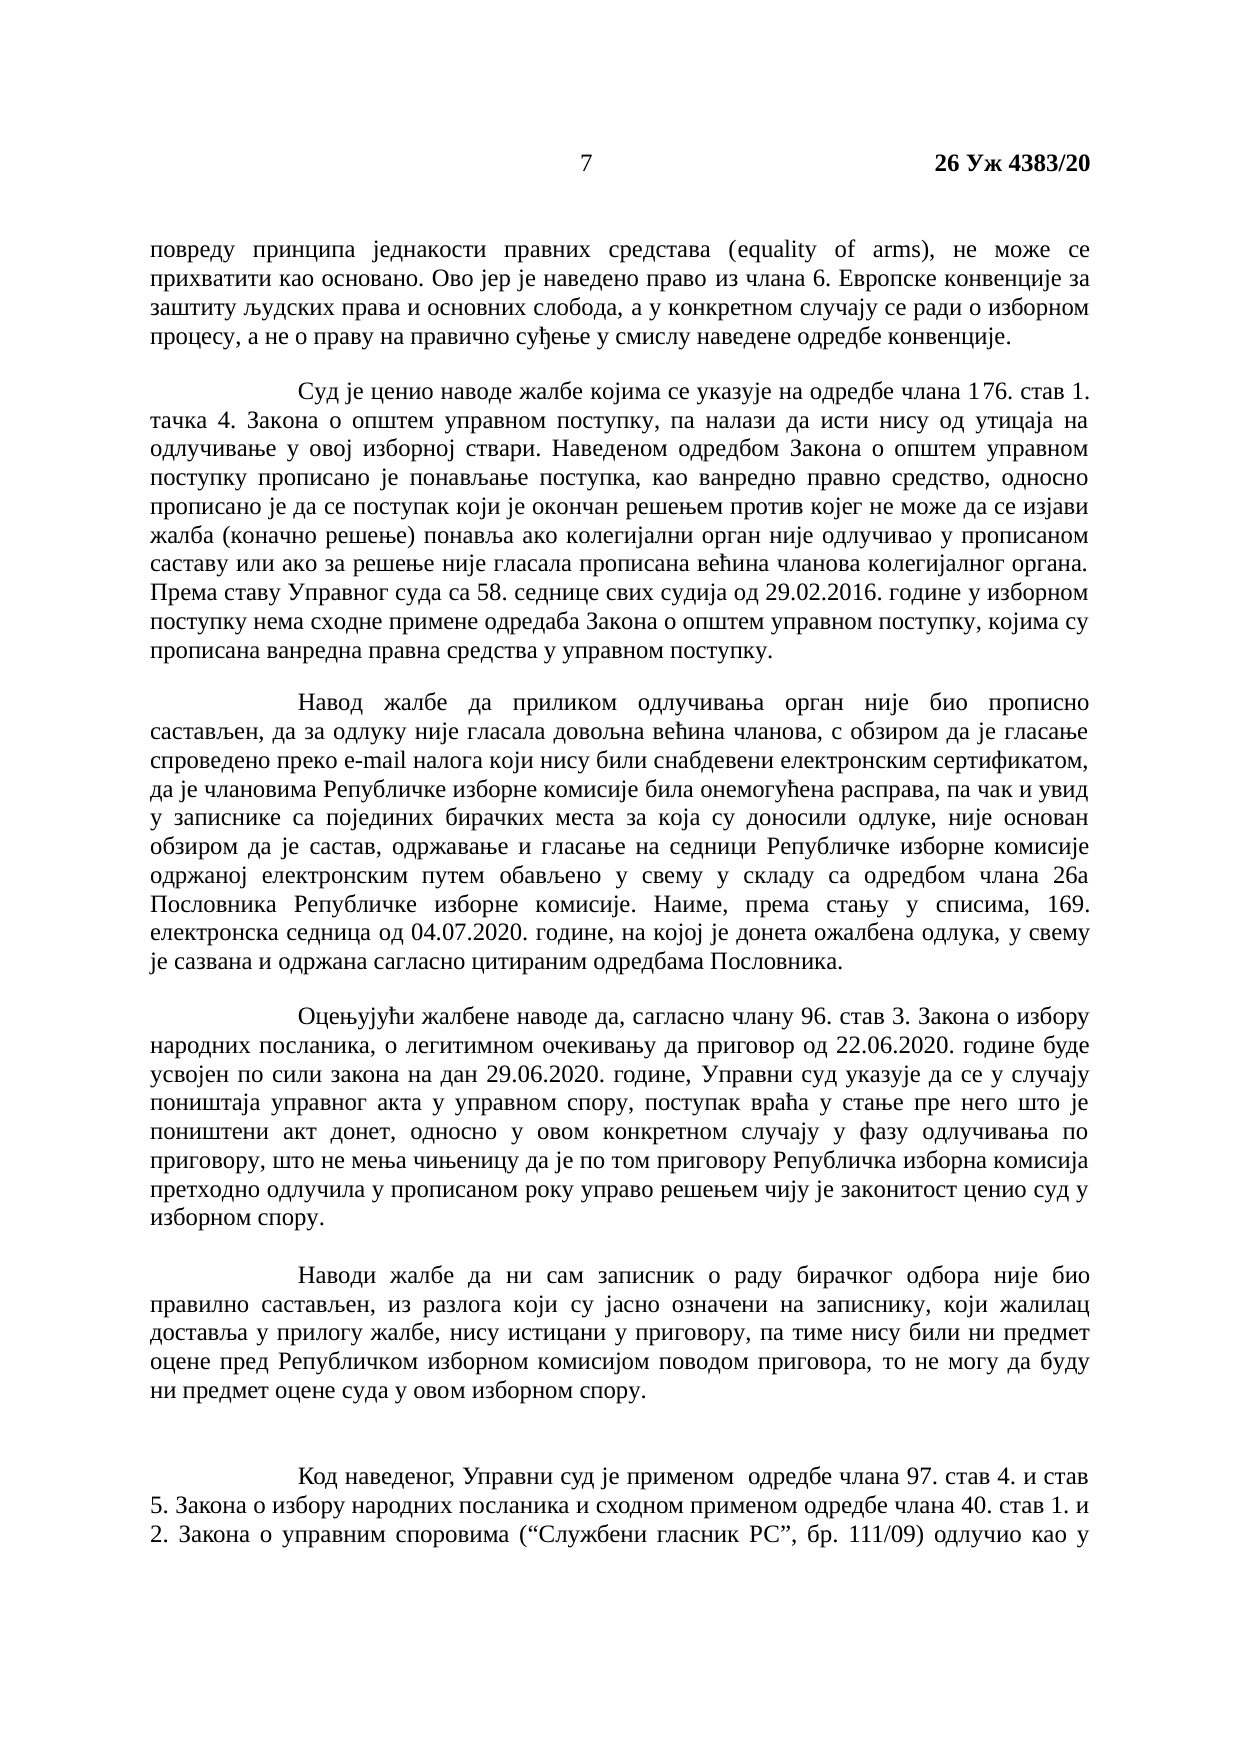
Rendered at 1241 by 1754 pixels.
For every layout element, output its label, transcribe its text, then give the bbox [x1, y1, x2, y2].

text Суд је ценио наводе жалбе којима се указује на одредбе члана 176. став 1. тачка 4. Закона о општем управном поступку, па налази да исти нису од утицаја на одлучивање у овој изборној ствари. Наведеном одредбом Закона о општем управном поступку прописано је понављање поступка, као ванредно правно средство, односно прописано је да се поступак који је окончан решењем против којег не може да се изјави жалба (коначно решење) понавља ако колегијални орган није одлучивао у прописаном саставу или ако за решење није гласала прописана већина чланова колегијалног органа. Према ставу Управног суда са 58. седнице свих судија од 29.02.2016. године у изборном поступку нема сходне примене одредаба Закона о општем управном поступку, којима су прописана ванредна правна средства у управном поступку. [150, 376, 1090, 663]
text Навод жалбе да приликом одлучивања орган није био прописно састављен, да за одлуку није гласала довољна већина чланова, с обзиром да је гласање спроведено преко e-mail налога који нису били снабдевени електронским сертификатом, да је члановима Републичке изборне комисије била онемогућена расправа, па чак и увид у записнике са појединих бирачких места за која су доносили одлуке, није основан обзиром да је састав, одржавање и гласање на седници Републичке изборне комисије одржаној електронским путем обављено у свему у складу са одредбом члана 26а Пословника Републичке изборне комисије. Наиме, према стању у списима, 169. електронска седница од 04.07.2020. године, на којој је донета ожалбена одлука, у свему је сазвана и одржана сагласно цитираним одредбама Пословника. [150, 687, 1090, 975]
text Оцењујући жалбене наводе да, сагласно члану 96. став 3. Закона о избору народних посланика, о легитимном очекивању да приговор од 22.06.2020. године буде усвојен по сили закона на дан 29.06.2020. године, Управни суд указује да се у случају поништаја управног акта у управном спору, поступак враћа у стање пре него што је поништени акт донет, односно у овом конкретном случају у фазу одлучивања по приговору, што не мења чињеницу да је по том приговору Републичка изборна комисија претходно одлучила у прописаном року управо решењем чију је законитост ценио суд у изборном спору. [150, 1001, 1090, 1231]
text Наводи жалбе да ни сам записник о раду бирачког одбора није био правилно састављен, из разлога који су јасно означени на записнику, који жалилац доставља у прилогу жалбе, нису истицани у приговору, па тиме нису били ни предмет оцене пред Републичком изборном комисијом поводом приговора, то не могу да буду ни предмет оцене суда у овом изборном спору. [150, 1260, 1090, 1404]
text повреду принципа једнакости правних средстава (equality of arms), не може се прихватити као основано. Ово јер је наведено право из члана 6. Европске конвенције за заштиту људских права и основних слобода, а у конкретном случају се ради о изборном процесу, а не о праву на правично суђење у смислу наведене одредбе конвенције. [150, 234, 1090, 349]
text Код наведеног, Управни суд је применом одредбе члана 97. став 4. и став 5. Закона о избору народних посланика и сходном применом одредбе члана 40. став 1. и 2. Закона о управним споровима (“Службени гласник РС”, бр. 111/09) одлучио као у [150, 1461, 1090, 1547]
